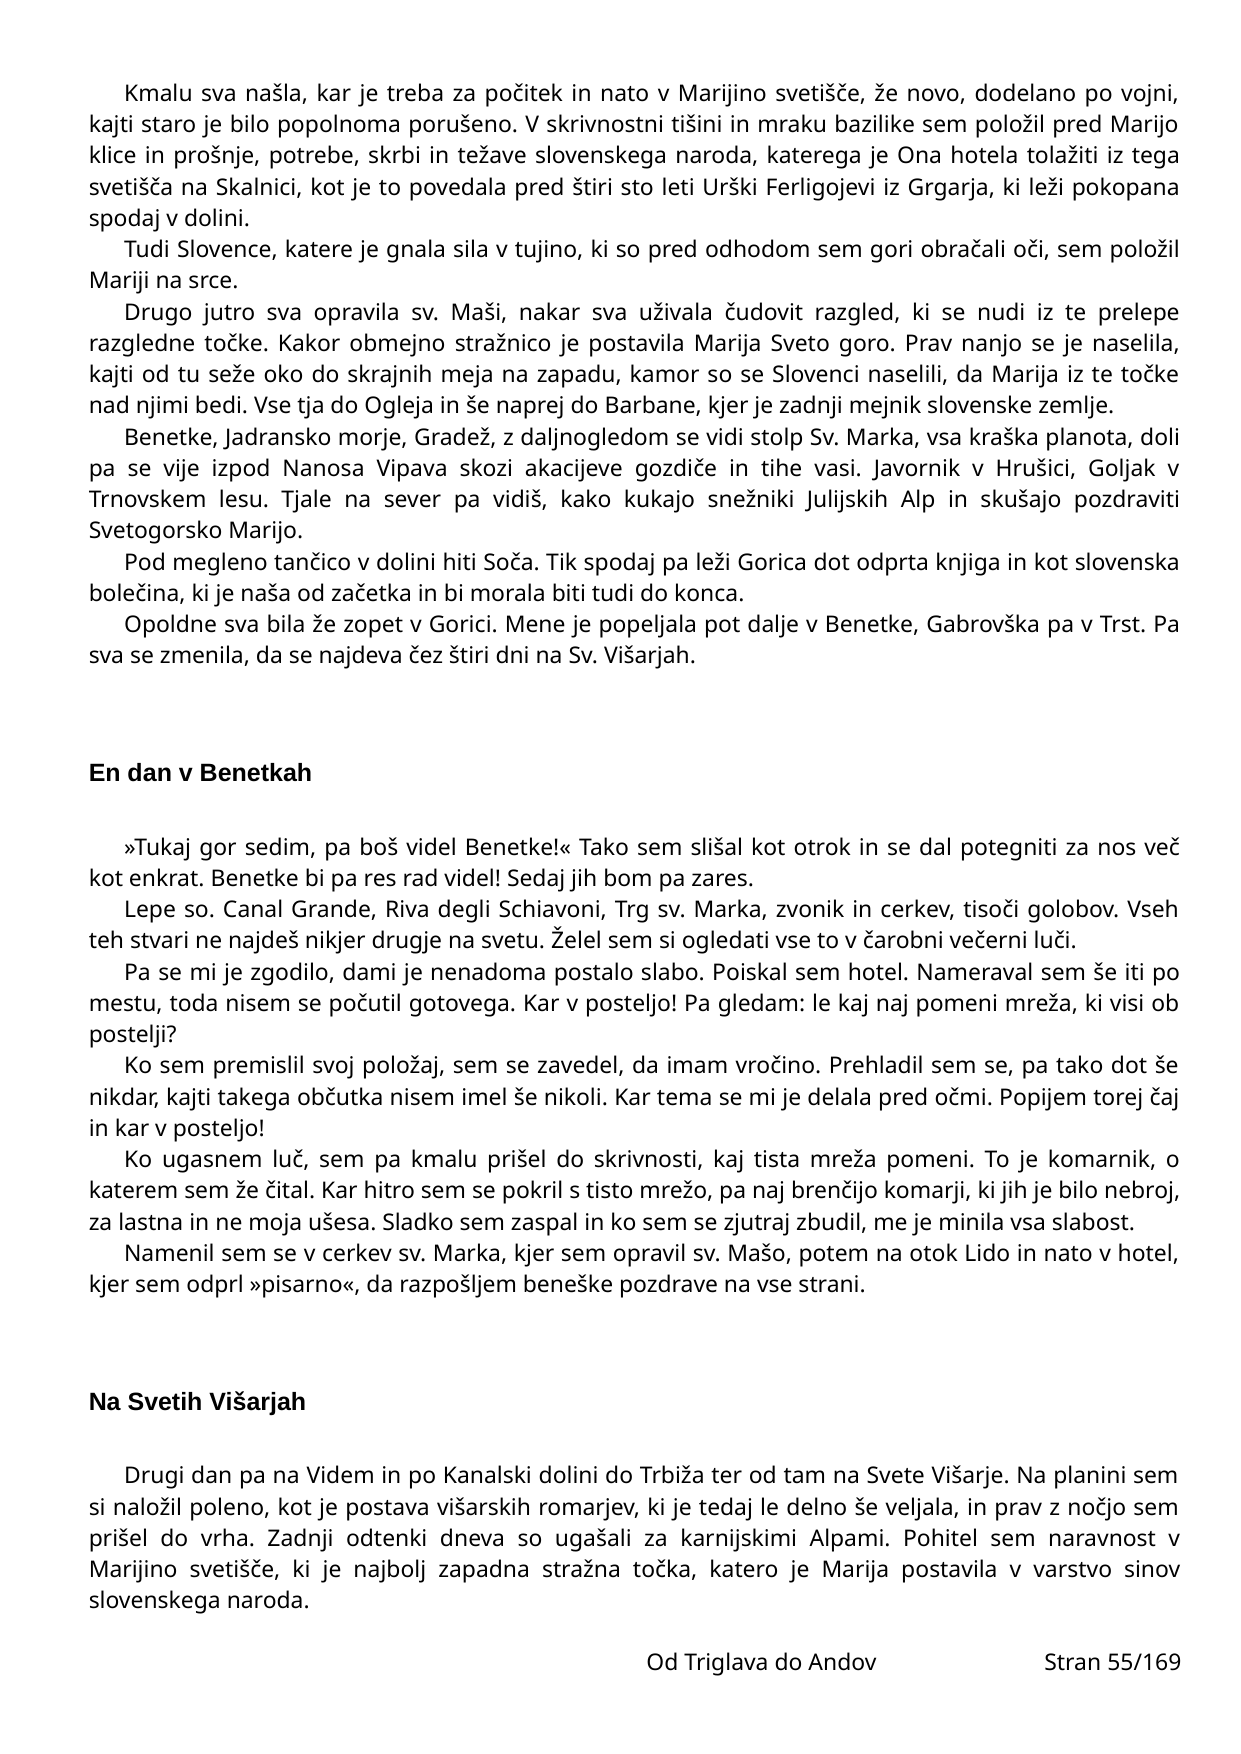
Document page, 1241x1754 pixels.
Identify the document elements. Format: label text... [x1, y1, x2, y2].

subtitle Na Svetih Višarjah [88, 1387, 1181, 1416]
text Drugi dan pa na Videm in po Kanalski dolini do Trbiža ter od tam na Svete Višarje. Na planini sem si naložil poleno, kot je postava višarskih romarjev, ki je tedaj le delno še veljala, in prav z nočjo sem prišel do vrha. Zadnji odtenki dneva so ugašali za karnijskimi Alpami. Pohitel sem naravnost v Marijino svetišče, ki je najbolj zapadna stražna točka, katero je Marija postavila v varstvo sinov slovenskega naroda. [88, 1459, 1181, 1616]
text Ko sem premislil svoj položaj, sem se zavedel, da imam vročino. Prehladil sem se, pa tako dot še nikdar, kajti takega občutka nisem imel še nikoli. Kar tema se mi je delala pred očmi. Popijem torej čaj in kar v posteljo! [88, 1049, 1181, 1143]
text Pod megleno tančico v dolini hiti Soča. Tik spodaj pa leži Gorica dot odprta knjiga in kot slovenska bolečina, ki je naša od začetka in bi morala biti tudi do konca. [88, 546, 1181, 608]
text Kmalu sva našla, kar je treba za počitek in nato v Marijino svetišče, že novo, dodelano po vojni, kajti staro je bilo popolnoma porušeno. V skrivnostni tišini in mraku bazilike sem položil pred Marijo klice in prošnje, potrebe, skrbi in težave slovenskega naroda, katerega je Ona hotela tolažiti iz tega svetišča na Skalnici, kot je to povedala pred štiri sto leti Urški Ferligojevi iz Grgarja, ki leži pokopana spodaj v dolini. [88, 77, 1181, 233]
text Drugo jutro sva opravila sv. Maši, nakar sva uživala čudovit razgled, ki se nudi iz te prelepe razgledne točke. Kakor obmejno stražnico je postavila Marija Sveto goro. Prav nanjo se je naselila, kajti od tu seže oko do skrajnih meja na zapadu, kamor so se Slovenci naselili, da Marija iz te točke nad njimi bedi. Vse tja do Ogleja in še naprej do Barbane, kjer je zadnji mejnik slovenske zemlje. [88, 296, 1181, 421]
text Pa se mi je zgodilo, dami je nenadoma postalo slabo. Poiskal sem hotel. Nameraval sem še iti po mestu, toda nisem se počutil gotovega. Kar v posteljo! Pa gledam: le kaj naj pomeni mreža, ki visi ob postelji? [88, 956, 1181, 1049]
text Namenil sem se v cerkev sv. Marka, kjer sem opravil sv. Mašo, potem na otok Lido in nato v hotel, kjer sem odprl »pisarno«, da razpošljem beneške pozdrave na vse strani. [88, 1237, 1181, 1299]
text Opoldne sva bila že zopet v Gorici. Mene je popeljala pot dalje v Benetke, Gabrovška pa v Trst. Pa sva se zmenila, da se najdeva čez štiri dni na Sv. Višarjah. [88, 608, 1181, 671]
text Ko ugasnem luč, sem pa kmalu prišel do skrivnosti, kaj tista mreža pomeni. To je komarnik, o katerem sem že čital. Kar hitro sem se pokril s tisto mrežo, pa naj brenčijo komarji, ki jih je bilo nebroj, za lastna in ne moja ušesa. Sladko sem zaspal in ko sem se zjutraj zbudil, me je minila vsa slabost. [88, 1143, 1181, 1237]
text »Tukaj gor sedim, pa boš videl Benetke!« Tako sem slišal kot otrok in se dal potegniti za nos več kot enkrat. Benetke bi pa res rad videl! Sedaj jih bom pa zares. [88, 831, 1181, 893]
text Benetke, Jadransko morje, Gradež, z daljnogledom se vidi stolp Sv. Marka, vsa kraška planota, doli pa se vije izpod Nanosa Vipava skozi akacijeve gozdiče in tihe vasi. Javornik v Hrušici, Goljak v Trnovskem lesu. Tjale na sever pa vidiš, kako kukajo snežniki Julijskih Alp in skušajo pozdraviti Svetogorsko Marijo. [88, 421, 1181, 546]
text Lepe so. Canal Grande, Riva degli Schiavoni, Trg sv. Marka, zvonik in cerkev, tisoči golobov. Vseh teh stvari ne najdeš nikjer drugje na svetu. Želel sem si ogledati vse to v čarobni večerni luči. [88, 893, 1181, 956]
text Tudi Slovence, katere je gnala sila v tujino, ki so pred odhodom sem gori obračali oči, sem položil Mariji na srce. [88, 233, 1181, 296]
subtitle En dan v Benetkah [88, 758, 1181, 787]
